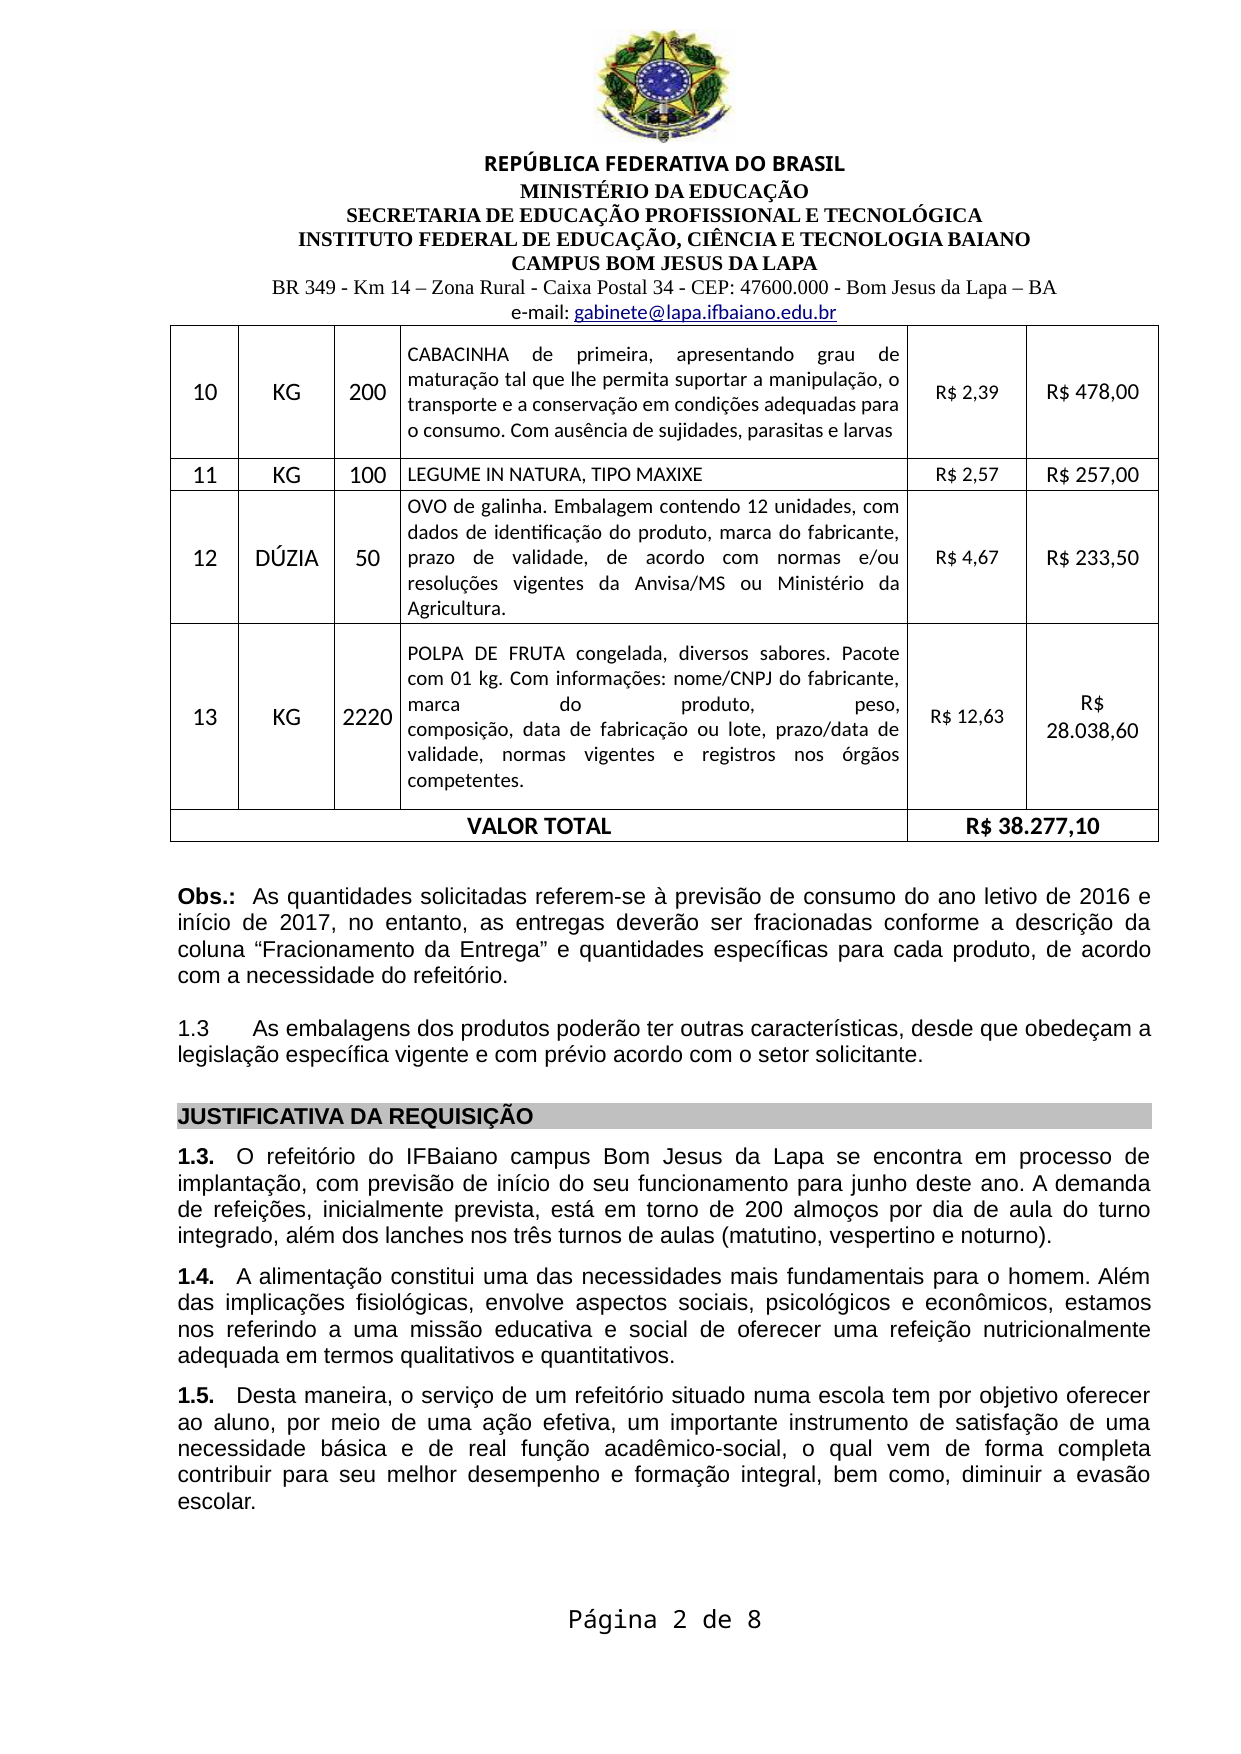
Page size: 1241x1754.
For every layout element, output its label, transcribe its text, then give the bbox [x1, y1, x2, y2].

table_cell 12 [171, 491, 238, 623]
table_cell R$ 233,50 [1027, 491, 1158, 623]
table_cell R$ 4,67 [908, 491, 1026, 623]
table_cell 13 [171, 624, 238, 808]
table_cell VALOR TOTAL [171, 810, 907, 841]
table_cell DÚZIA [239, 491, 334, 623]
table_cell R$ 28.038,60 [1027, 624, 1158, 808]
table_cell POLPA DE FRUTA congelada, diversos sabores. Pacote com 01 kg. Com informações: nome/CNPJ do fabricante, marca do produto, peso, composição, data de fabricação ou lote, prazo/data de validade, normas vigentes e registros nos órgãos competentes. [401, 624, 907, 808]
list Desta maneira, o serviço de um refeitório situado numa escola tem por objetivo oferecer ao aluno, por meio de uma ação efetiva, um importante instrumento de satisfação de uma necessidade básica e de real função acadêmico-social, o qual vem de forma completa contribuir para seu melhor desempenho e formação integral, bem como, diminuir a evasão escolar. [177, 1382, 1152, 1514]
table_cell 2220 [335, 624, 400, 808]
table_cell 50 [335, 491, 400, 623]
table_cell KG [239, 624, 334, 808]
list O refeitório do IFBaiano campus Bom Jesus da Lapa se encontra em processo de implantação, com previsão de início do seu funcionamento para junho deste ano. A demanda de refeições, inicialmente prevista, está em torno de 200 almoços por dia de aula do turno integrado, além dos lanches nos três turnos de aulas (matutino, vespertino e noturno). [177, 1143, 1152, 1249]
table_cell KG [239, 326, 334, 457]
table_cell R$ 2,39 [908, 326, 1026, 457]
text 1.3 As embalagens dos produtos poderão ter outras características, desde que obedeçam a legislação específica vigente e com prévio acordo com o setor solicitante. [177, 1014, 1152, 1067]
table_cell KG [239, 459, 334, 490]
table_cell LEGUME IN NATURA, TIPO MAXIXE [401, 459, 907, 490]
table_cell R$ 2,57 [908, 459, 1026, 490]
table_cell CABACINHA de primeira, apresentando grau de maturação tal que lhe permita suportar a manipulação, o transporte e a conservação em condições adequadas para o consumo. Com ausência de sujidades, parasitas e larvas [401, 326, 907, 457]
table_cell 11 [171, 459, 238, 490]
table_cell OVO de galinha. Embalagem contendo 12 unidades, com dados de identificação do produto, marca do fabricante, prazo de validade, de acordo com normas e/ou resoluções vigentes da Anvisa/MS ou Ministério da Agricultura. [401, 491, 907, 623]
table_cell 200 [335, 326, 400, 457]
table_cell 100 [335, 459, 400, 490]
table_cell R$ 38.277,10 [908, 810, 1158, 841]
text Obs.: As quantidades solicitadas referem-se à previsão de consumo do ano letivo de 2016 e início de 2017, no entanto, as entregas deverão ser fracionadas conforme a descrição da coluna “Fracionamento da Entrega” e quantidades específicas para cada produto, de acordo com a necessidade do refeitório. [177, 883, 1152, 988]
table_cell R$ 257,00 [1027, 459, 1158, 490]
subtitle JUSTIFICATIVA DA REQUISIÇÃO [177, 1103, 1152, 1129]
table_cell R$ 12,63 [908, 624, 1026, 808]
table_cell 10 [171, 326, 238, 457]
list A alimentação constitui uma das necessidades mais fundamentais para o homem. Além das implicações fisiológicas, envolve aspectos sociais, psicológicos e econômicos, estamos nos referindo a uma missão educativa e social de oferecer uma refeição nutricionalmente adequada em termos qualitativos e quantitativos. [177, 1263, 1152, 1368]
table_cell R$ 478,00 [1027, 326, 1158, 457]
